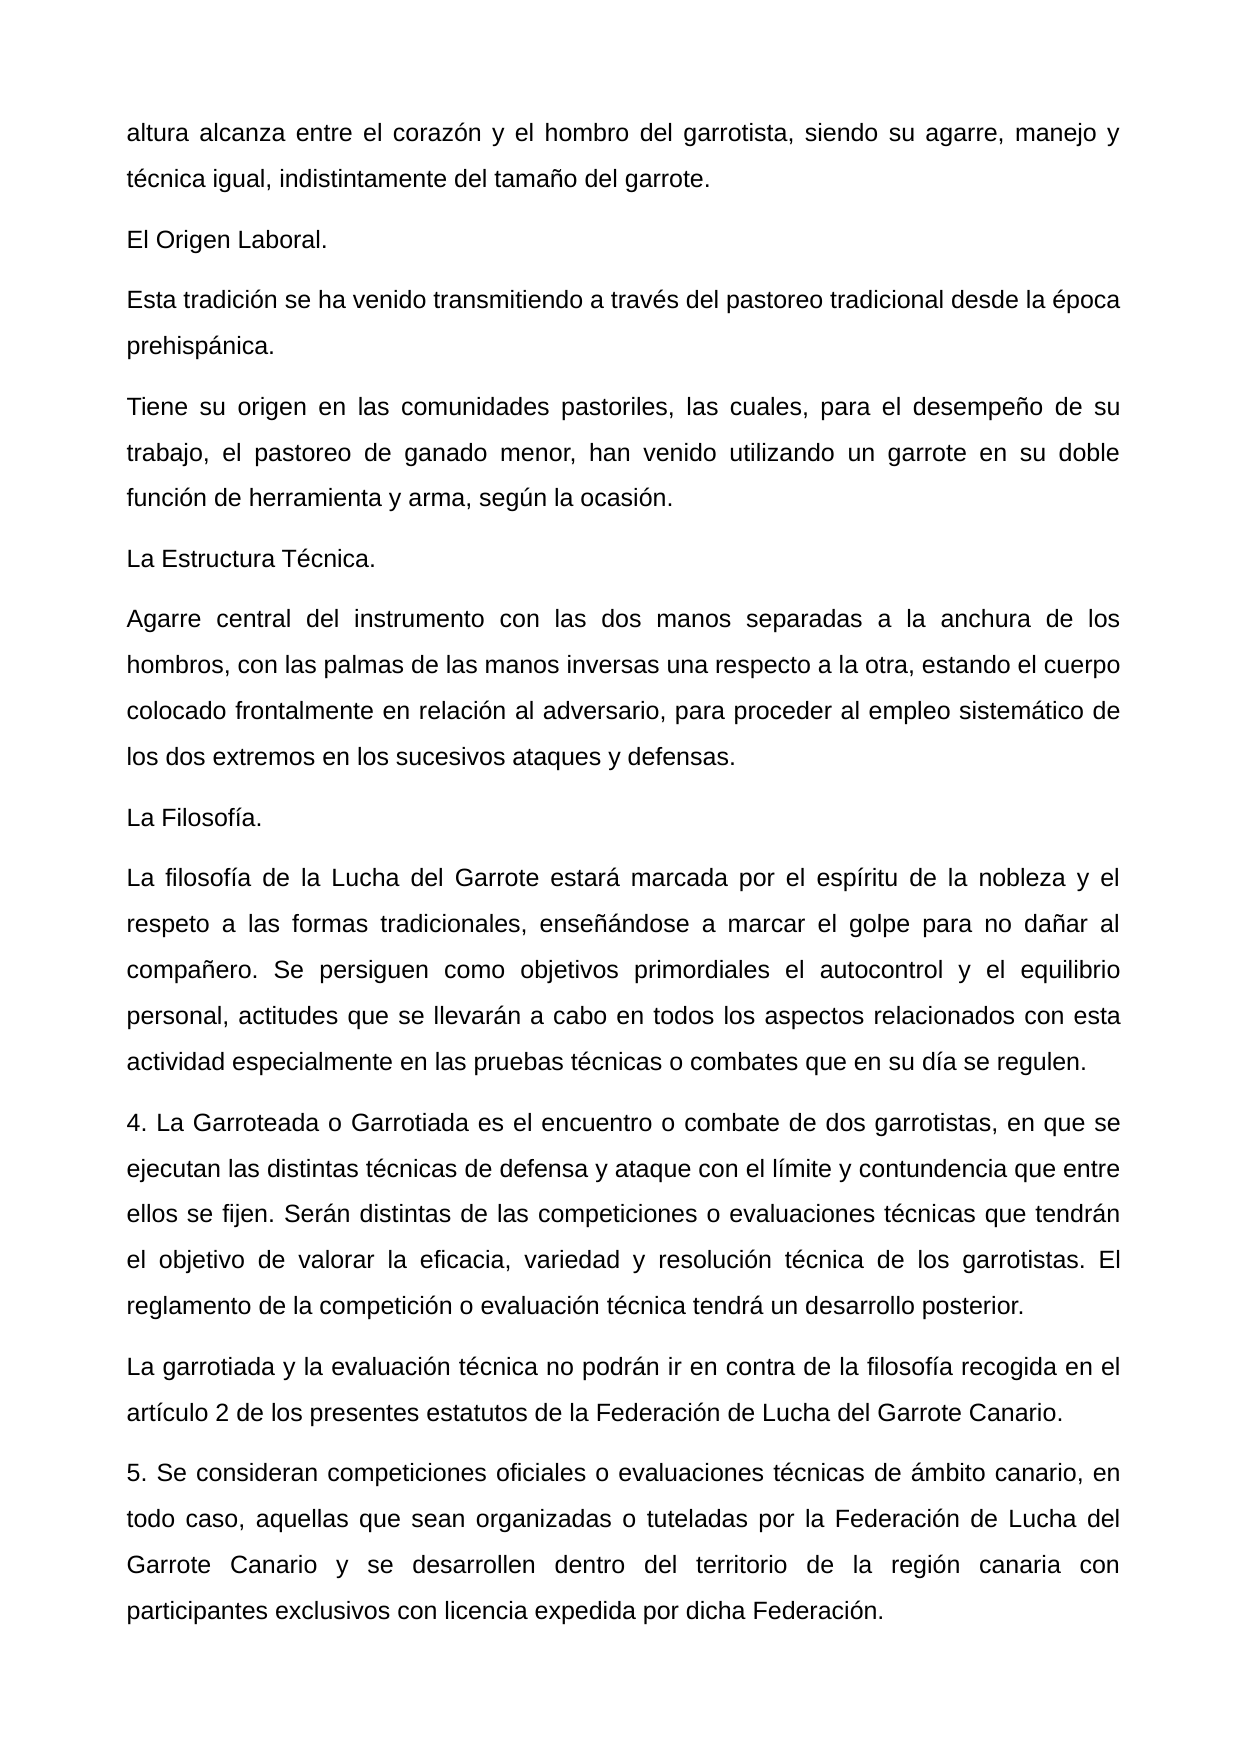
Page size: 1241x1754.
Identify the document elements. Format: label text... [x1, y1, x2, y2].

text La Estructura Técnica. [126, 544, 1122, 573]
text La Filosofía. [126, 803, 1122, 832]
text Agarre central del instrumento con las dos manos separadas a la anchura de los hombros, con las palmas de las manos inversas una respecto a la otra, estando el cuerpo colocado frontalmente en relación al adversario, para proceder al empleo sistemático de los dos extremos en los sucesivos ataques y defensas. [126, 604, 1122, 771]
text Tiene su origen en las comunidades pastoriles, las cuales, para el desempeño de su trabajo, el pastoreo de ganado menor, han venido utilizando un garrote en su doble función de herramienta y arma, según la ocasión. [126, 392, 1122, 512]
text La filosofía de la Lucha del Garrote estará marcada por el espíritu de la nobleza y el respeto a las formas tradicionales, enseñándose a marcar el golpe para no dañar al compañero. Se persiguen como objetivos primordiales el autocontrol y el equilibrio personal, actitudes que se llevarán a cabo en todos los aspectos relacionados con esta actividad especialmente en las pruebas técnicas o combates que en su día se regulen. [126, 863, 1122, 1076]
text 5. Se consideran competiciones oficiales o evaluaciones técnicas de ámbito canario, en todo caso, aquellas que sean organizadas o tuteladas por la Federación de Lucha del Garrote Canario y se desarrollen dentro del territorio de la región canaria con participantes exclusivos con licencia expedida por dicha Federación. [126, 1458, 1122, 1625]
text altura alcanza entre el corazón y el hombro del garrotista, siendo su agarre, manejo y técnica igual, indistintamente del tamaño del garrote. [126, 118, 1122, 193]
text Esta tradición se ha venido transmitiendo a través del pastoreo tradicional desde la época prehispánica. [126, 285, 1122, 360]
text La garrotiada y la evaluación técnica no podrán ir en contra de la filosofía recogida en el artículo 2 de los presentes estatutos de la Federación de Lucha del Garrote Canario. [126, 1352, 1122, 1427]
text El Origen Laboral. [126, 224, 1122, 253]
text 4. La Garroteada o Garrotiada es el encuentro o combate de dos garrotistas, en que se ejecutan las distintas técnicas de defensa y ataque con el límite y contundencia que entre ellos se fijen. Serán distintas de las competiciones o evaluaciones técnicas que tendrán el objetivo de valorar la eficacia, variedad y resolución técnica de los garrotistas. El reglamento de la competición o evaluación técnica tendrá un desarrollo posterior. [126, 1108, 1122, 1320]
